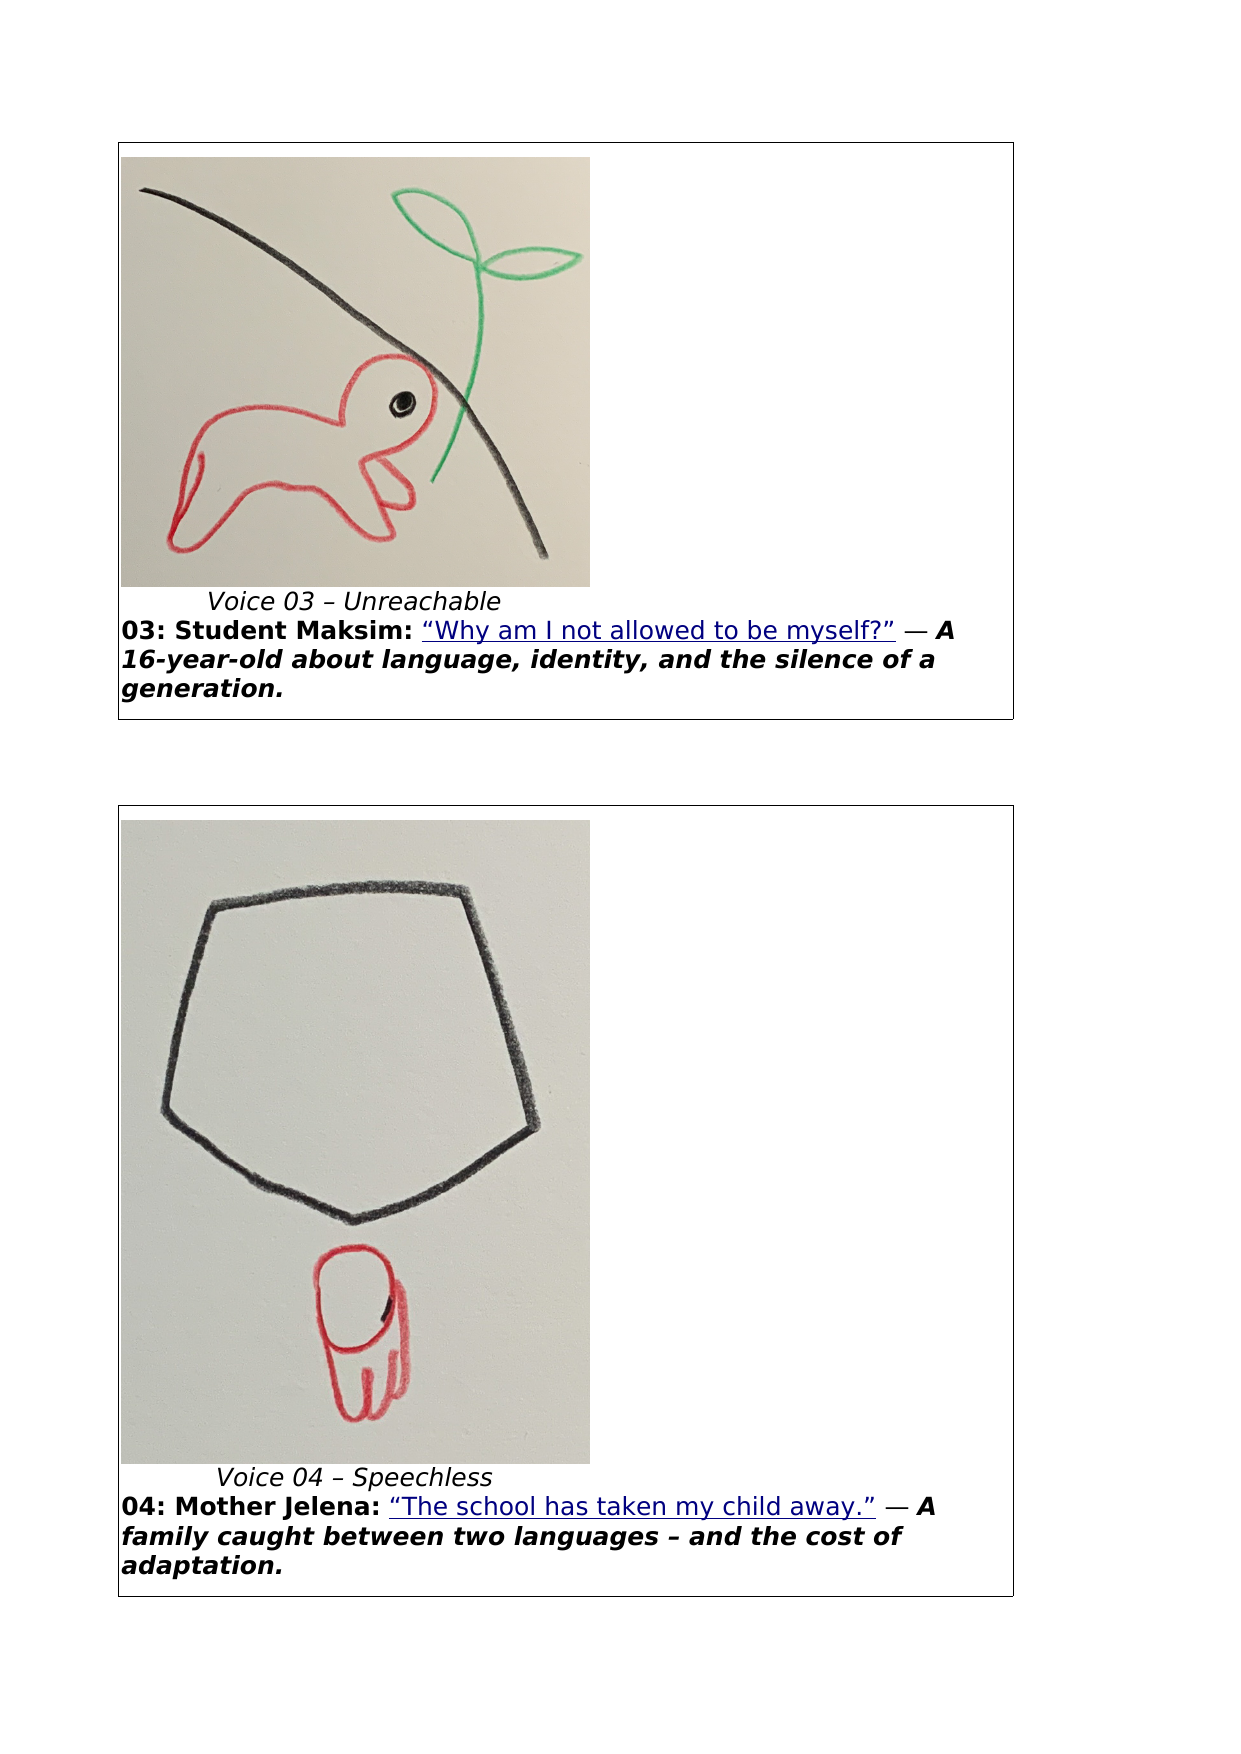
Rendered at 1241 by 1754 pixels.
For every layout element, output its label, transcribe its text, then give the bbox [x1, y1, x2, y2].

table_header 04: Mother Jelena: “The school has taken my child away.” — A family caught between two languages – and the cost of adaptation. [119, 806, 1013, 1596]
table_header 03: Student Maksim: “Why am I not allowed to be myself?” — A 16-year-old about language, identity, and the silence of a generation. [119, 143, 1013, 719]
picture [121, 820, 590, 1464]
picture [121, 157, 590, 587]
